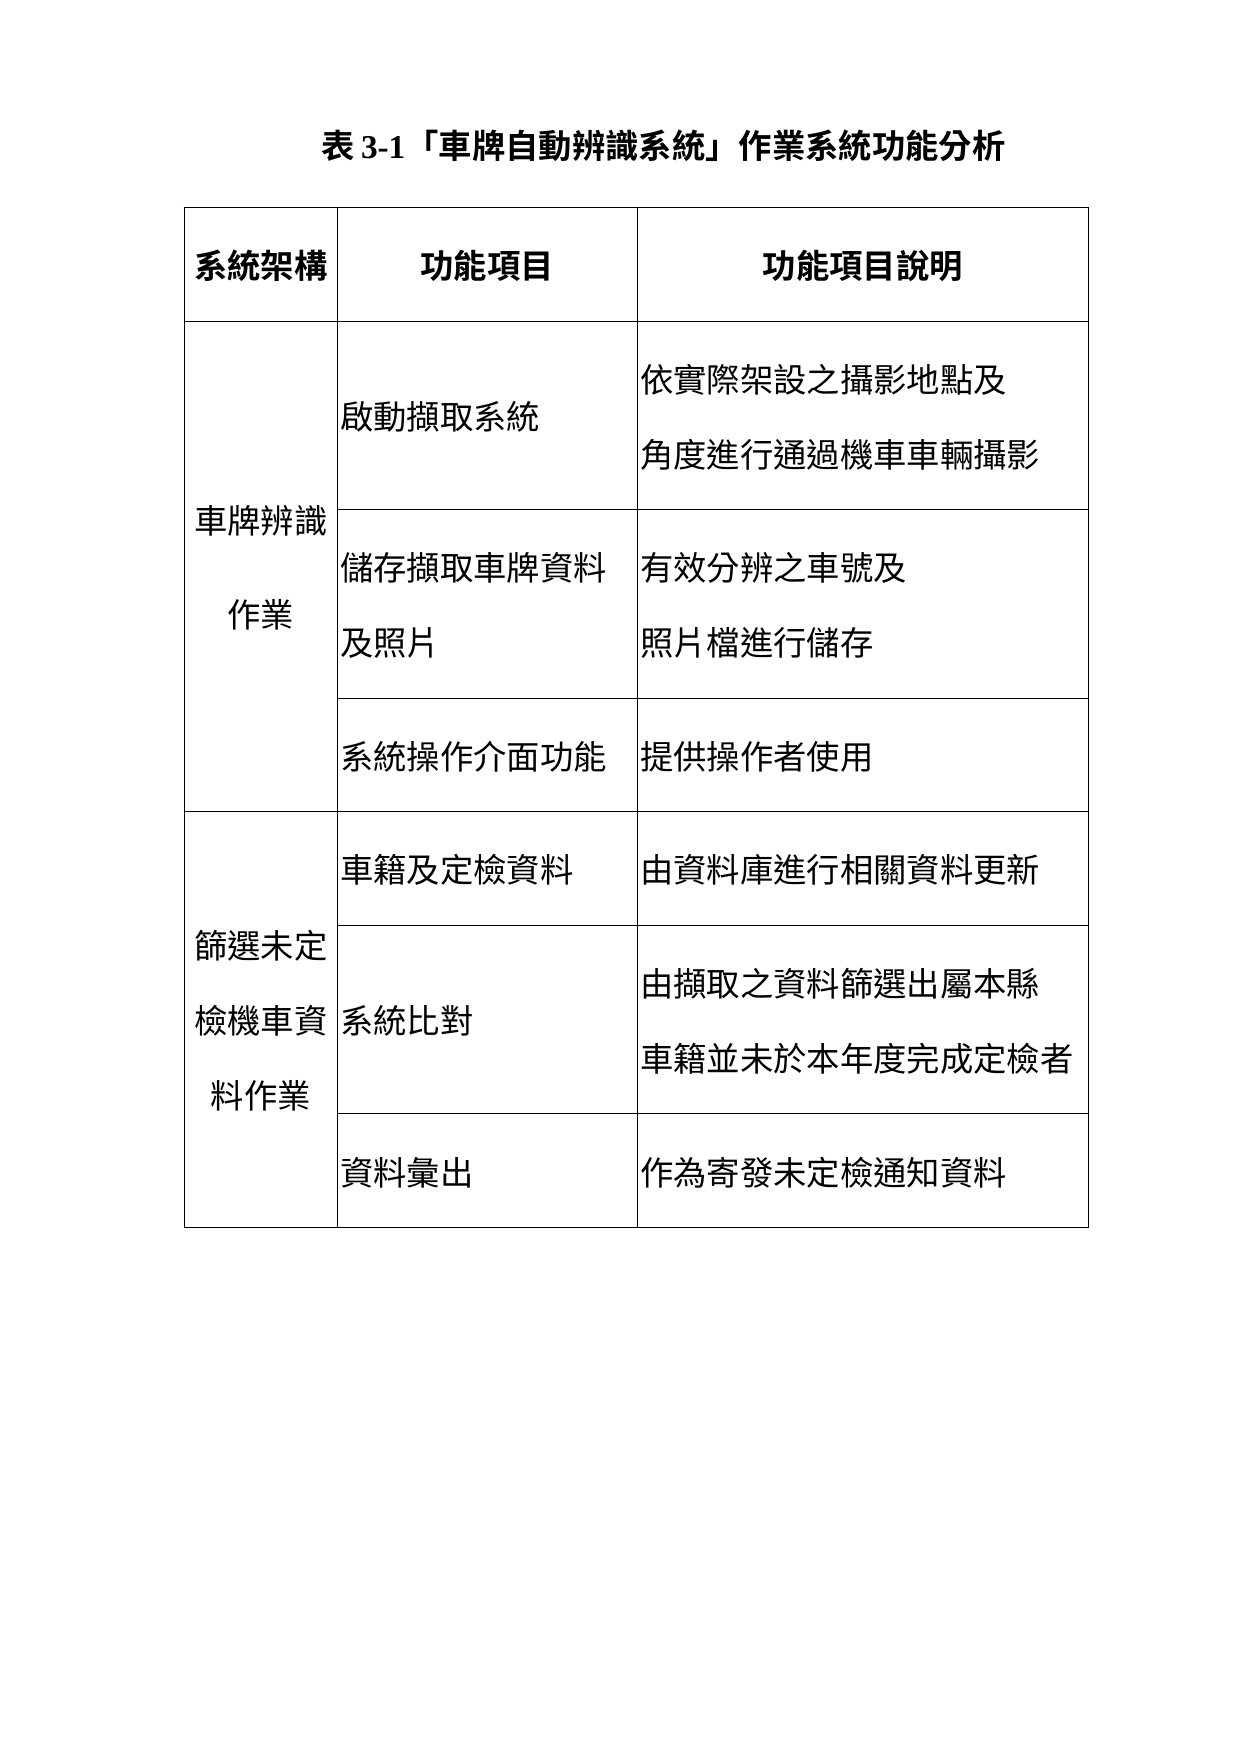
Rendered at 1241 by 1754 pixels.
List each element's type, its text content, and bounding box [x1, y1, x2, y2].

table_cell 由資料庫進行相關資料更新 [638, 812, 1088, 925]
text 表3-1「車牌自動辨識系統」作業系統功能分析 [262, 107, 1087, 182]
table_cell 依實際架設之攝影地點及 角度進行通過機車車輛攝影 [638, 322, 1088, 509]
table_cell 儲存擷取車牌資料及照片 [338, 510, 637, 698]
table_cell 系統比對 [338, 926, 637, 1113]
table_cell 由擷取之資料篩選出屬本縣 車籍並未於本年度完成定檢者 [638, 926, 1088, 1113]
table_header 功能項目說明 [638, 208, 1088, 321]
table_cell 車牌辨識 作業 [185, 322, 337, 811]
table_cell 系統操作介面功能 [338, 699, 637, 811]
table_cell 作為寄發未定檢通知資料 [638, 1114, 1088, 1227]
table_cell 提供操作者使用 [638, 699, 1088, 811]
table_cell 有效分辨之車號及 照片檔進行儲存 [638, 510, 1088, 698]
table_cell 資料彙出 [338, 1114, 637, 1227]
table_header 系統架構 [185, 208, 337, 321]
table_cell 車籍及定檢資料 [338, 812, 637, 925]
table_header 功能項目 [338, 208, 637, 321]
table_cell 篩選未定檢機車資料作業 [185, 812, 337, 1227]
table_cell 啟動擷取系統 [338, 322, 637, 509]
